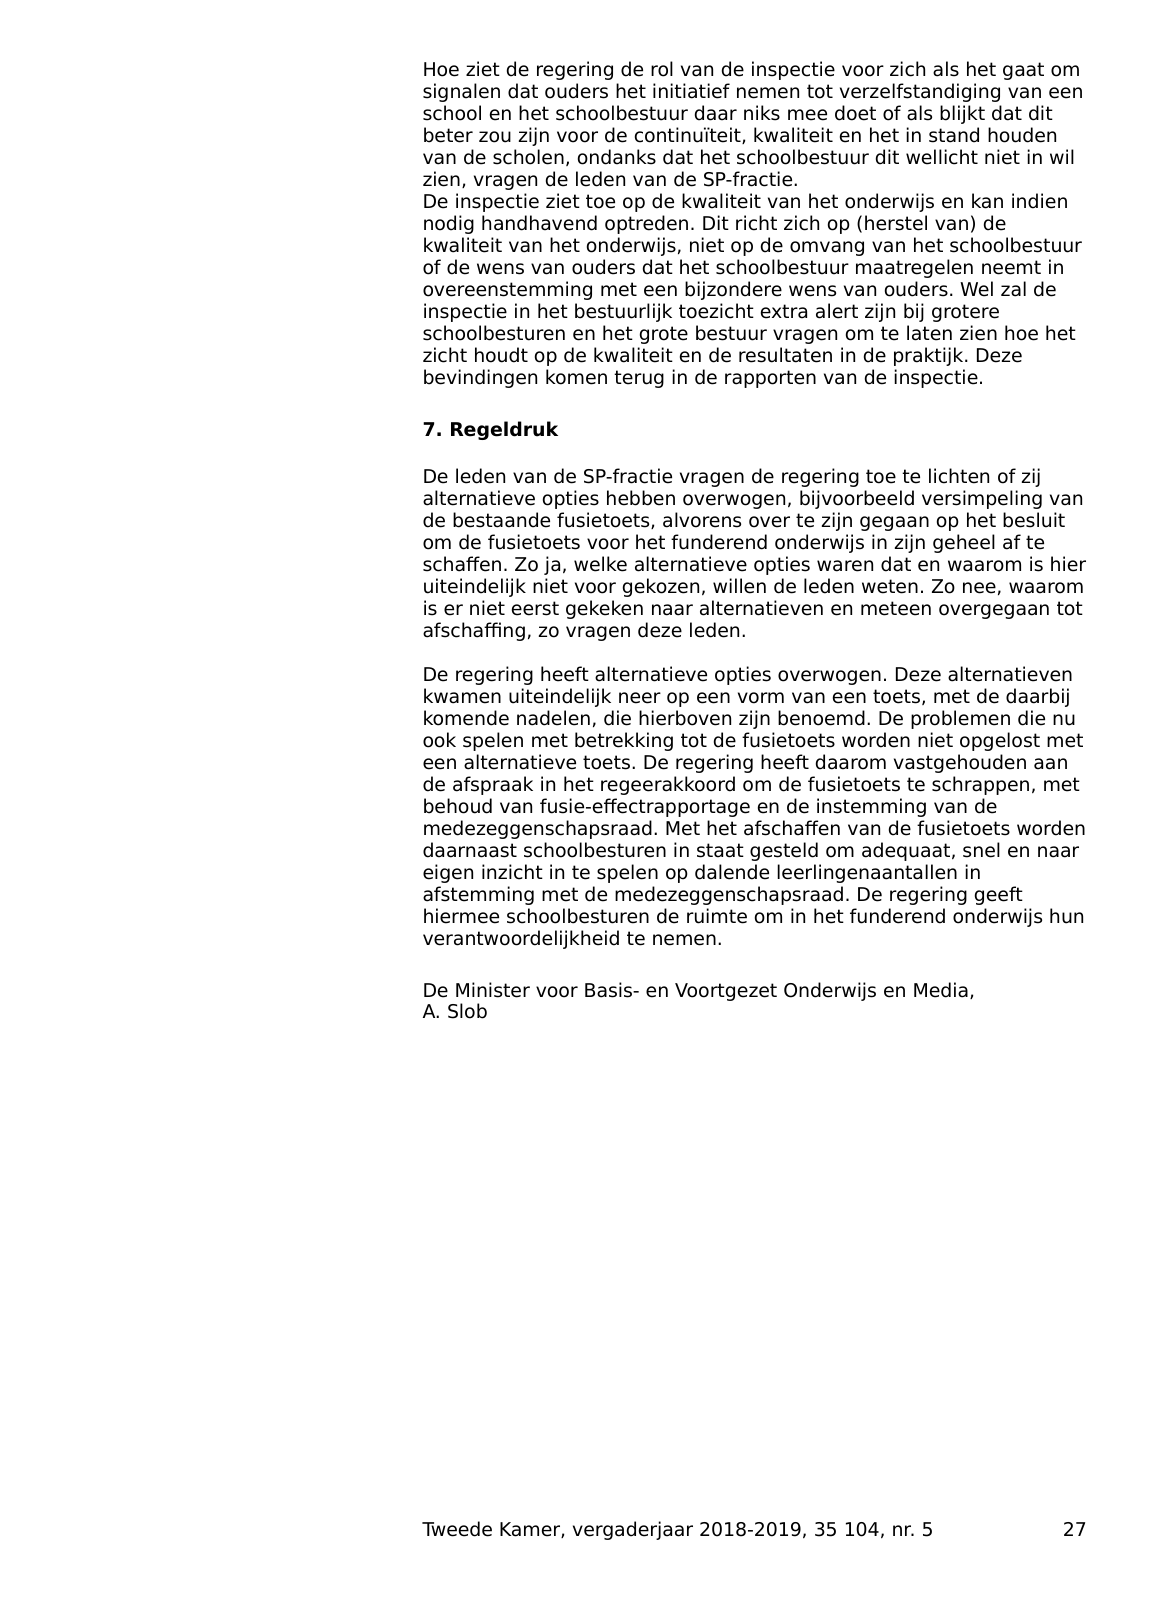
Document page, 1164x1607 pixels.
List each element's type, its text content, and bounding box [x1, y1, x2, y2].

subtitle 7. Regeldruk [422, 419, 1087, 441]
text De inspectie ziet toe op de kwaliteit van het onderwijs en kan indien nodig handhavend optreden. Dit richt zich op (herstel van) de kwaliteit van het onderwijs, niet op de omvang van het schoolbestuur of de wens van ouders dat het schoolbestuur maatregelen neemt in overeenstemming met een bijzondere wens van ouders. Wel zal de inspectie in het bestuurlijk toezicht extra alert zijn bij grotere schoolbesturen en het grote bestuur vragen om te laten zien hoe het zicht houdt op de kwaliteit en de resultaten in de praktijk. Deze bevindingen komen terug in de rapporten van de inspectie. [422, 191, 1087, 389]
text De regering heeft alternatieve opties overwogen. Deze alternatieven kwamen uiteindelijk neer op een vorm van een toets, met de daarbij komende nadelen, die hierboven zijn benoemd. De problemen die nu ook spelen met betrekking tot de fusietoets worden niet opgelost met een alternatieve toets. De regering heeft daarom vastgehouden aan de afspraak in het regeerakkoord om de fusietoets te schrappen, met behoud van fusie-effectrapportage en de instemming van de medezeggenschapsraad. Met het afschaffen van de fusietoets worden daarnaast schoolbesturen in staat gesteld om adequaat, snel en naar eigen inzicht in te spelen op dalende leerlingenaantallen in afstemming met de medezeggenschapsraad. De regering geeft hiermee schoolbesturen de ruimte om in het funderend onderwijs hun verantwoordelijkheid te nemen. [422, 664, 1087, 949]
text Hoe ziet de regering de rol van de inspectie voor zich als het gaat om signalen dat ouders het initiatief nemen tot verzelfstandiging van een school en het schoolbestuur daar niks mee doet of als blijkt dat dit beter zou zijn voor de continuïteit, kwaliteit en het in stand houden van de scholen, ondanks dat het schoolbestuur dit wellicht niet in wil zien, vragen de leden van de SP-fractie. [422, 59, 1087, 191]
text De leden van de SP-fractie vragen de regering toe te lichten of zij alternatieve opties hebben overwogen, bijvoorbeeld versimpeling van de bestaande fusietoets, alvorens over te zijn gegaan op het besluit om de fusietoets voor het funderend onderwijs in zijn geheel af te schaffen. Zo ja, welke alternatieve opties waren dat en waarom is hier uiteindelijk niet voor gekozen, willen de leden weten. Zo nee, waarom is er niet eerst gekeken naar alternatieven en meteen overgegaan tot afschaffing, zo vragen deze leden. [422, 466, 1087, 642]
text De Minister voor Basis- en Voortgezet Onderwijs en Media, A. Slob [422, 979, 1087, 1023]
